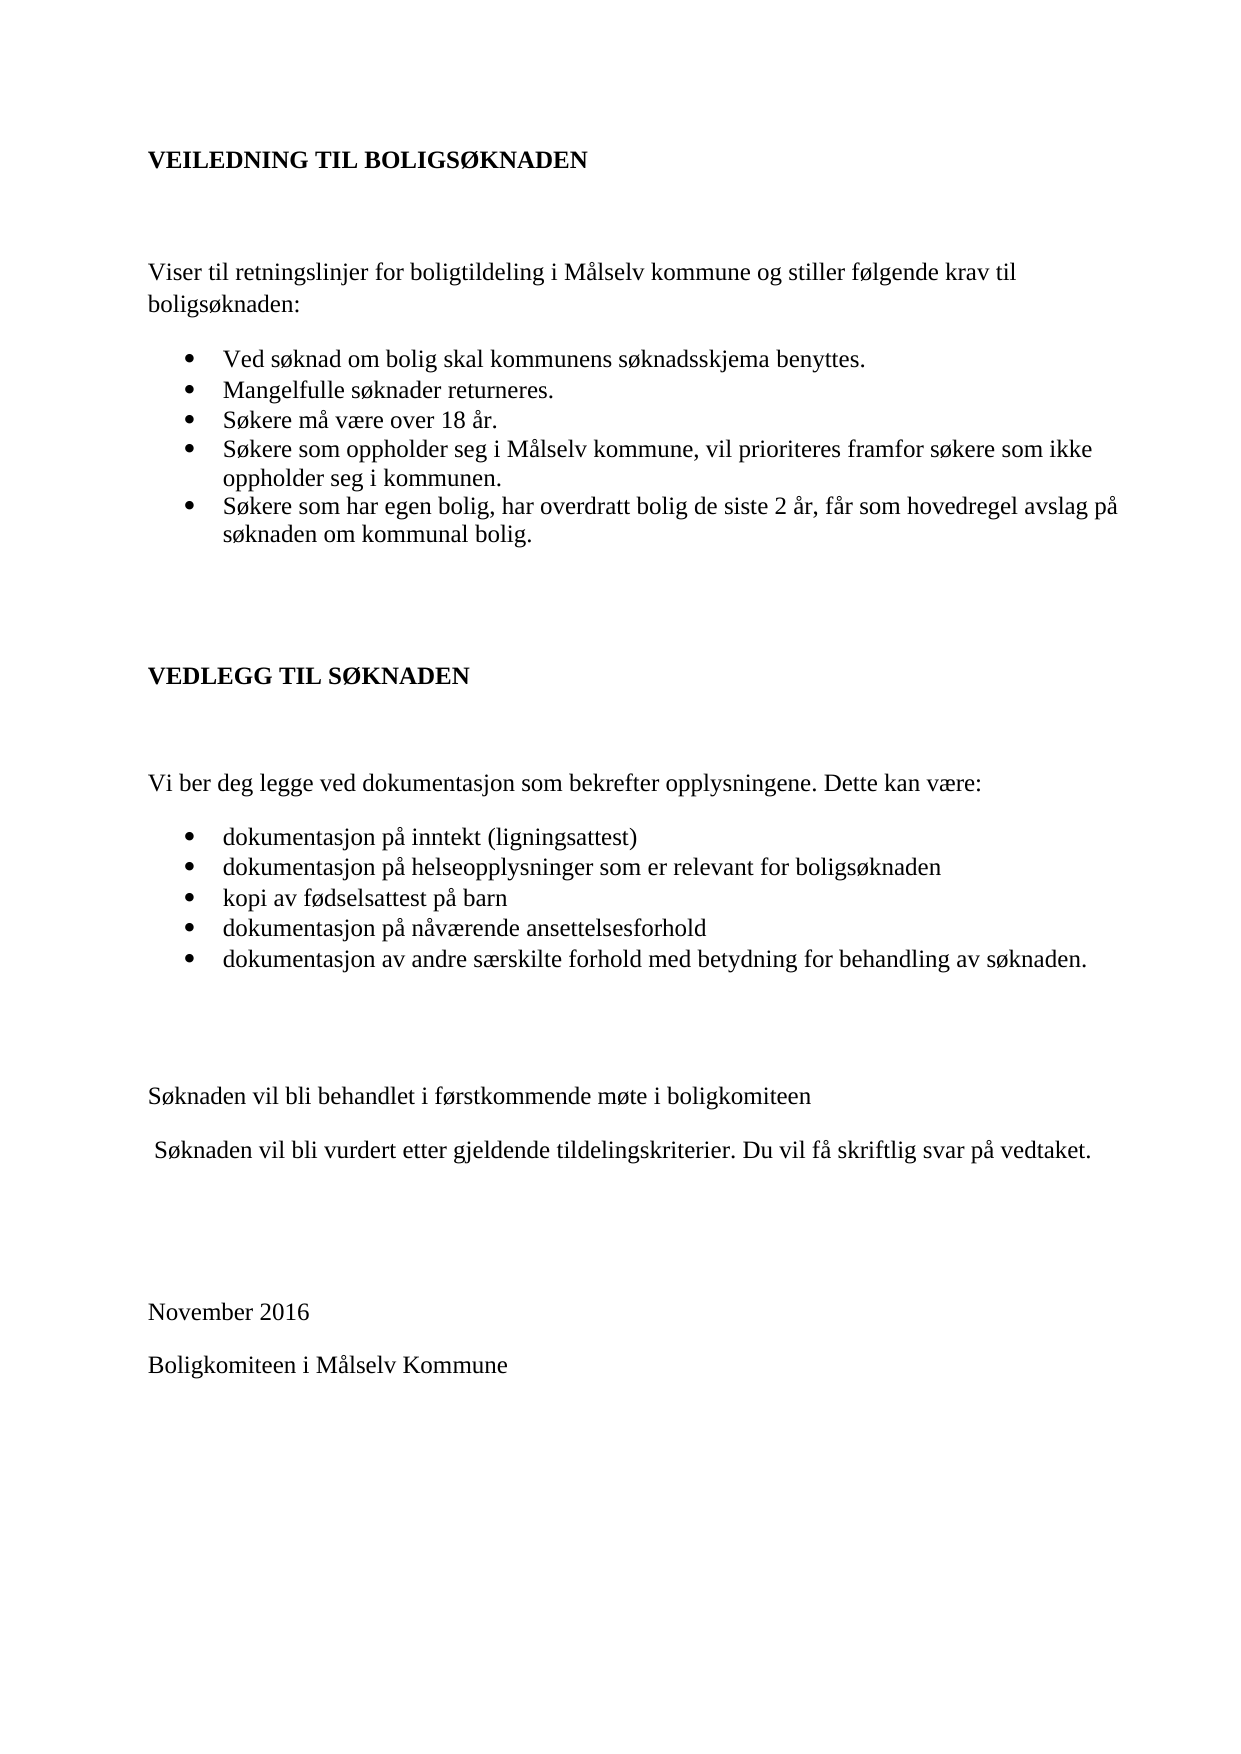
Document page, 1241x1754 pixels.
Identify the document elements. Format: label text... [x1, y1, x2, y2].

text November 2016 [148, 1297, 1146, 1326]
list Ved søknad om bolig skal kommunens søknadsskjema benyttes. [185, 343, 1146, 374]
text Søknaden vil bli behandlet i førstkommende møte i boligkomiteen [148, 1081, 1146, 1110]
list dokumentasjon på helseopplysninger som er relevant for boligsøknaden [185, 851, 1146, 882]
list Mangelfulle søknader returneres. [185, 374, 1146, 404]
text Boligkomiteen i Målselv Kommune [148, 1351, 1146, 1379]
list kopi av fødselsattest på barn [185, 882, 1146, 912]
text Vi ber deg legge ved dokumentasjon som bekrefter opplysningene. Dette kan være: [148, 768, 1146, 797]
text Viser til retningslinjer for boligtildeling i Målselv kommune og stiller følgende krav til boligsøknaden: [148, 257, 1019, 318]
list dokumentasjon av andre særskilte forhold med betydning for behandling av søknaden. [185, 943, 1146, 973]
list dokumentasjon på inntekt (ligningsattest) [185, 822, 1146, 851]
list Søkere som har egen bolig, har overdratt bolig de siste 2 år, får som hovedregel avslag på søknaden om kommunal bolig. [185, 492, 1118, 548]
subtitle VEDLEGG TIL SØKNADEN [148, 661, 1146, 690]
list Søkere må være over 18 år. [185, 404, 1146, 435]
list dokumentasjon på nåværende ansettelsesforhold [185, 912, 1146, 943]
text Søknaden vil bli vurdert etter gjeldende tildelingskriterier. Du vil få skriftlig svar på vedtaket. [154, 1135, 1146, 1164]
list Søkere som oppholder seg i Målselv kommune, vil prioriteres framfor søkere som ikke oppholder seg i kommunen. [185, 435, 1093, 491]
subtitle VEILEDNING TIL BOLIGSØKNADEN [148, 145, 1146, 174]
